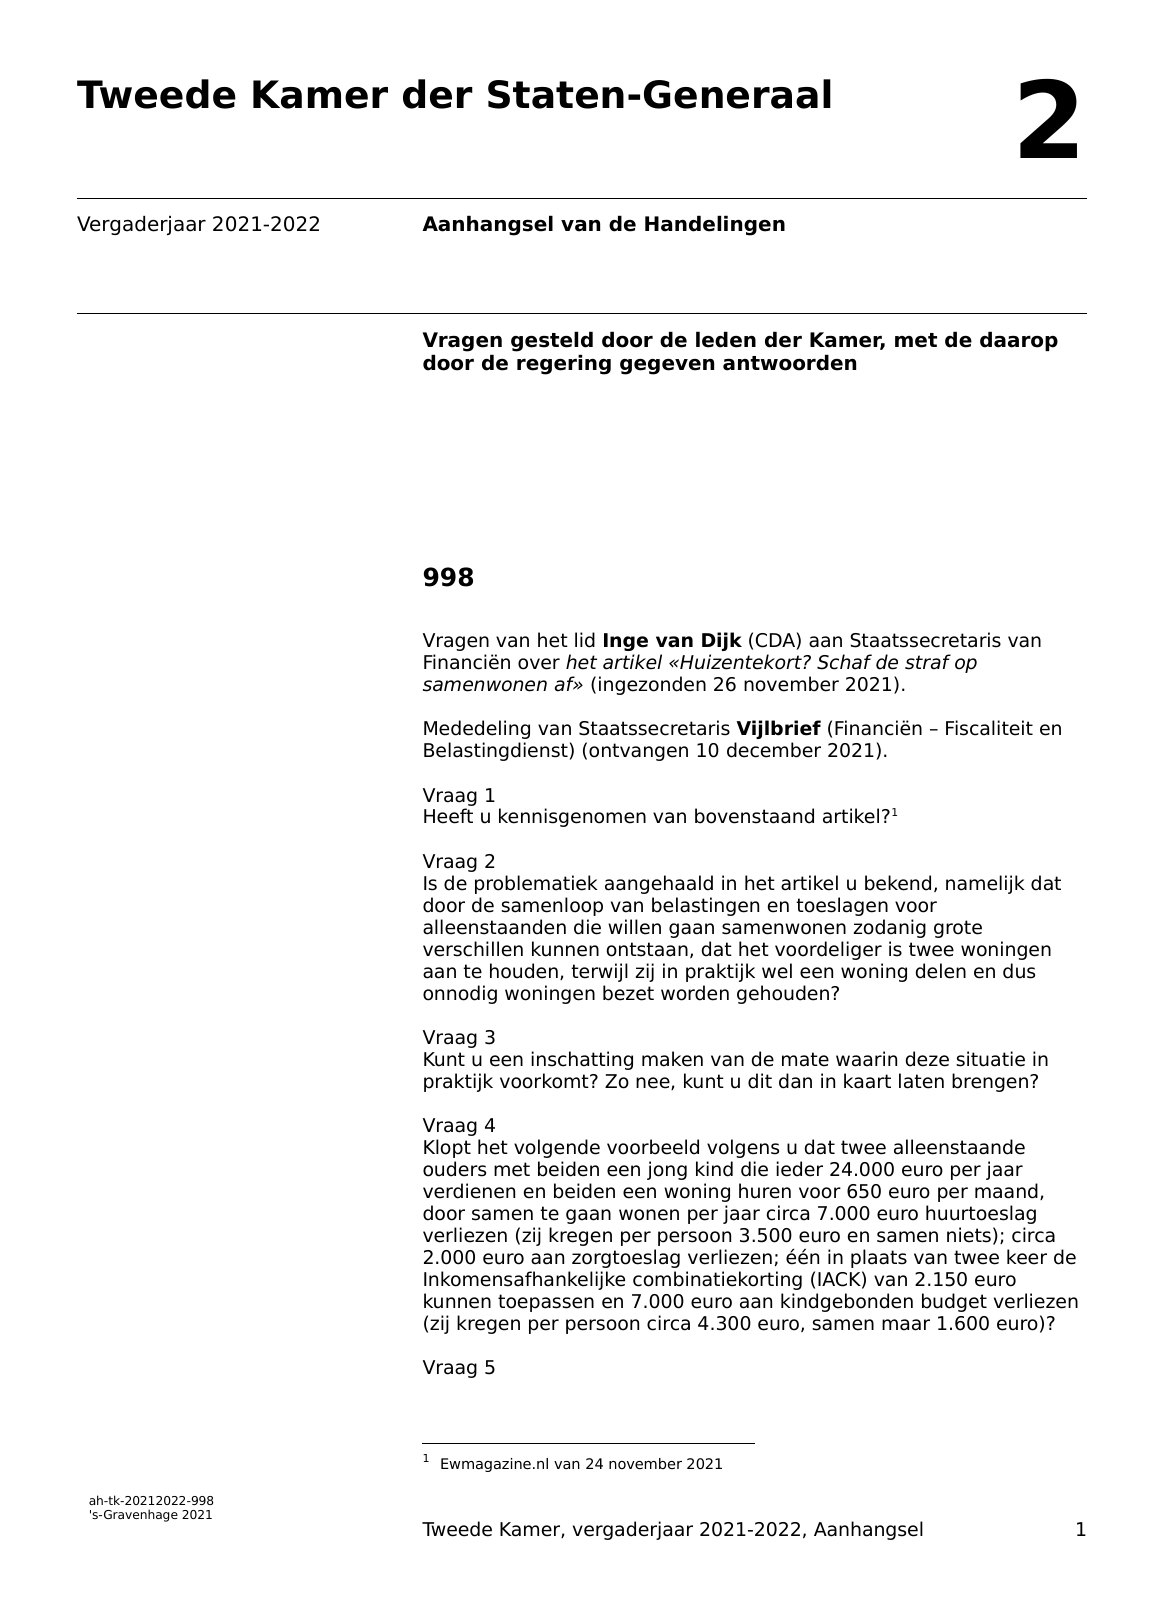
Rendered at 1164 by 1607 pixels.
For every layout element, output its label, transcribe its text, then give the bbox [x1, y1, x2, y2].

text Vragen van het lid Inge van Dijk (CDA) aan Staatssecretaris van Financiën over het artikel «Huizentekort? Schaf de straf op samenwonen af» (ingezonden 26 november 2021). [422, 630, 1087, 696]
text Kunt u een inschatting maken van de mate waarin deze situatie in praktijk voorkomt? Zo nee, kunt u dit dan in kaart laten brengen? [422, 1049, 1087, 1093]
table_cell Aanhangsel van de Handelingen [422, 199, 1087, 313]
text Mededeling van Staatssecretaris Vijlbrief (Financiën – Fiscaliteit en Belastingdienst) (ontvangen 10 december 2021). [422, 718, 1087, 762]
text Klopt het volgende voorbeeld volgens u dat twee alleenstaande ouders met beiden een jong kind die ieder 24.000 euro per jaar verdienen en beiden een woning huren voor 650 euro per maand, door samen te gaan wonen per jaar circa 7.000 euro huurtoeslag verliezen (zij kregen per persoon 3.500 euro en samen niets); circa 2.000 euro aan zorgtoeslag verliezen; één in plaats van twee keer de Inkomensafhankelijke combinatiekorting (IACK) van 2.150 euro kunnen toepassen en 7.000 euro aan kindgebonden budget verliezen (zij kregen per persoon circa 4.300 euro, samen maar 1.600 euro)? [422, 1137, 1087, 1334]
table_cell Vragen gesteld door de leden der Kamer, met de daarop door de regering gegeven antwoorden [422, 314, 1087, 375]
table_header Tweede Kamer der Staten-Generaal [77, 59, 886, 198]
text ah-tk-20212022-998 [88, 1494, 323, 1508]
text Vraag 2 [422, 851, 1087, 873]
text Is de problematiek aangehaald in het artikel u bekend, namelijk dat door de samenloop van belastingen en toeslagen voor alleenstaanden die willen gaan samenwonen zodanig grote verschillen kunnen ontstaan, dat het voordeliger is twee woningen aan te houden, terwijl zij in praktijk wel een woning delen en dus onnodig woningen bezet worden gehouden? [422, 873, 1087, 1004]
text Heeft u kennisgenomen van bovenstaand artikel? [422, 806, 1087, 828]
text Vraag 4 [422, 1115, 1087, 1137]
text Vraag 5 [422, 1357, 1087, 1379]
table_cell Vergaderjaar 2021-2022 [77, 199, 422, 313]
table_cell [77, 314, 422, 375]
text 998 [422, 563, 1087, 592]
text 's-Gravenhage 2021 [88, 1508, 323, 1522]
text Vraag 1 [422, 784, 1087, 806]
text Vraag 3 [422, 1027, 1087, 1049]
text Ewmagazine.nl van 24 november 2021 [422, 1452, 1087, 1474]
table_header 2 [886, 59, 1087, 198]
